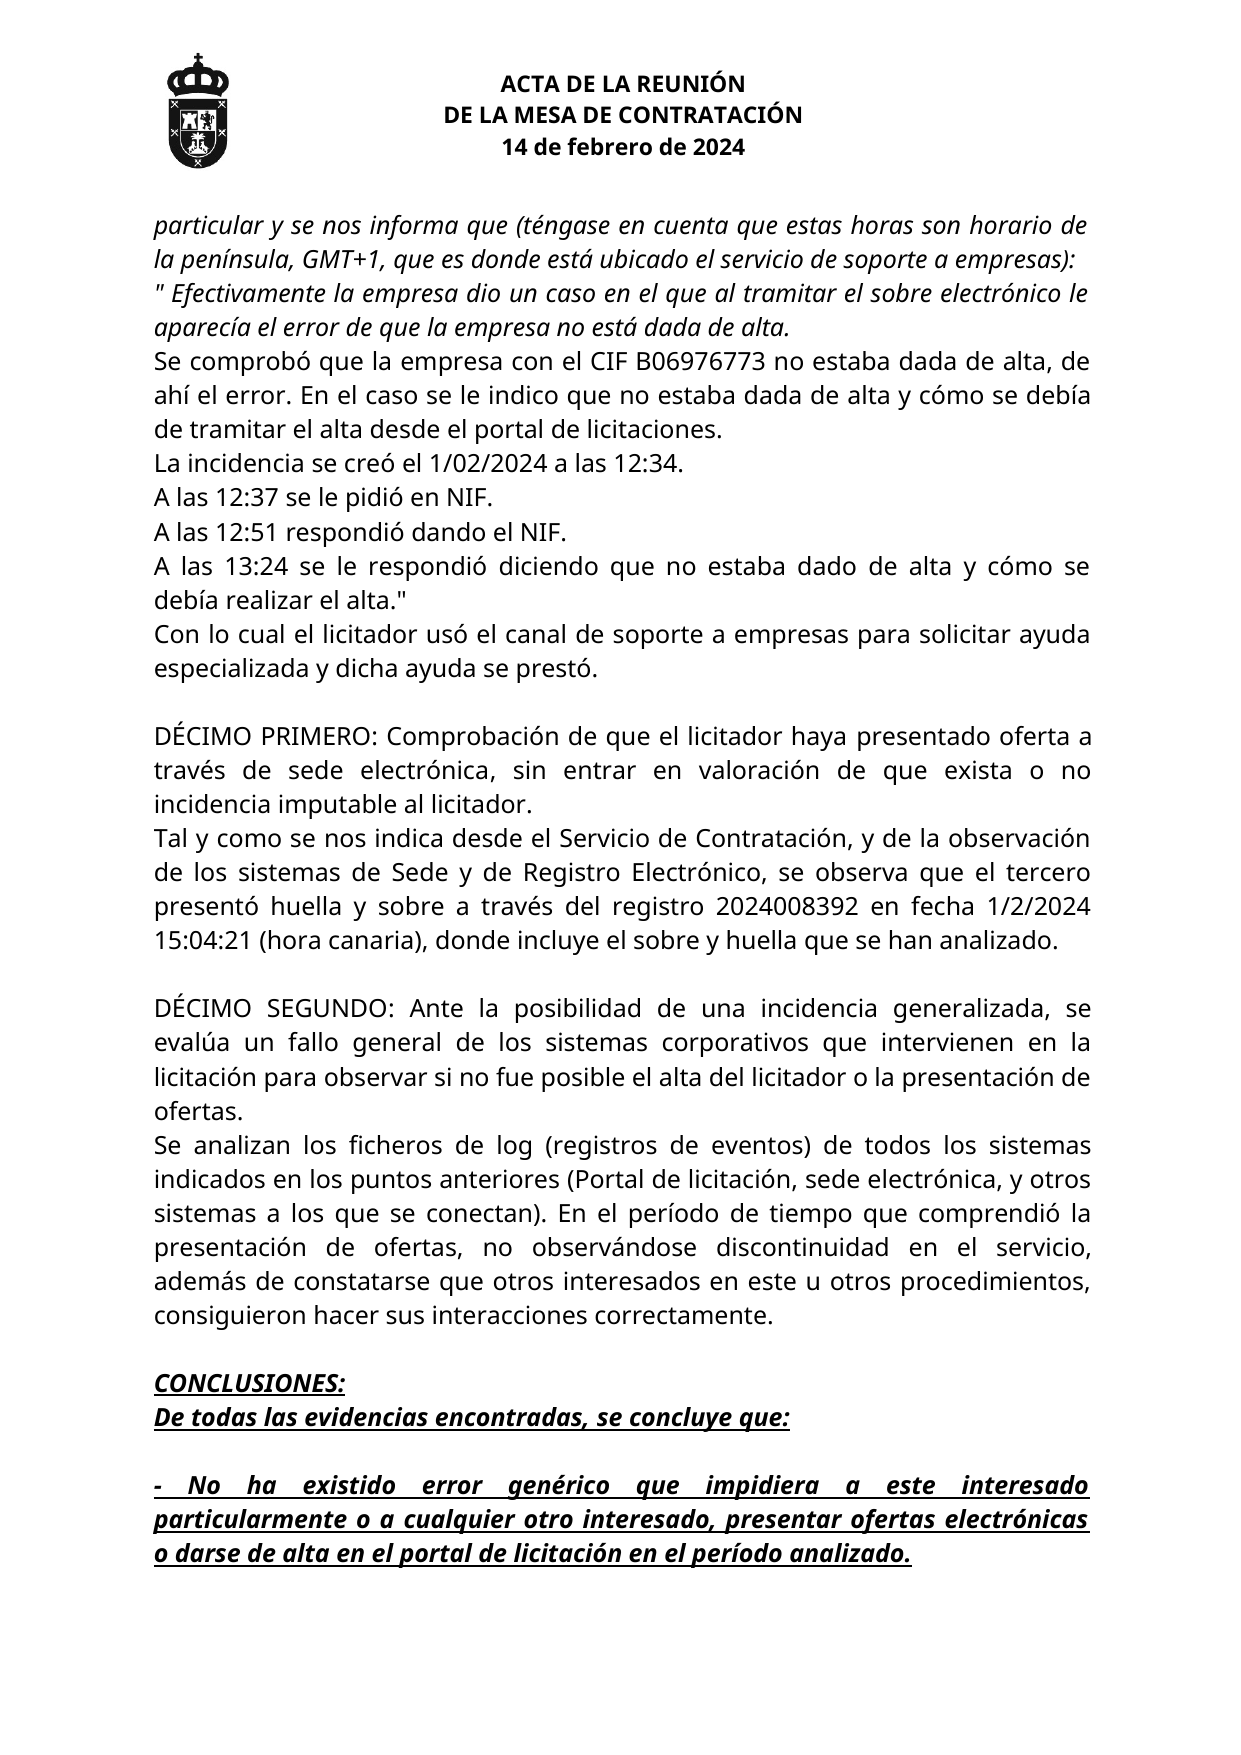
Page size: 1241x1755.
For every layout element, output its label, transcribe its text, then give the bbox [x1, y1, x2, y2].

text DÉCIMO PRIMERO: Comprobación de que el licitador haya presentado oferta a través de sede electrónica, sin entrar en valoración de que exista o no incidencia imputable al licitador. [153, 718, 1093, 821]
text - No ha existido error genérico que impidiera a este interesado particularmente o a cualquier otro interesado, presentar ofertas electrónicas o darse de alta en el portal de licitación en el período analizado. [153, 1468, 1093, 1570]
text Se comprobó que la empresa con el CIF B06976773 no estaba dada de alta, de ahí el error. En el caso se le indico que no estaba dada de alta y cómo se debía de tramitar el alta desde el portal de licitaciones. [153, 344, 1093, 446]
text La incidencia se creó el 1/02/2024 a las 12:34. [153, 446, 1093, 480]
text DÉCIMO SEGUNDO: Ante la posibilidad de una incidencia generalizada, se evalúa un fallo general de los sistemas corporativos que intervienen en la licitación para observar si no fue posible el alta del licitador o la presentación de ofertas. [153, 991, 1093, 1127]
text particular y se nos informa que (téngase en cuenta que estas horas son horario de la península, GMT+1, que es donde está ubicado el servicio de soporte a empresas): [153, 208, 1093, 276]
text A las 13:24 se le respondió diciendo que no estaba dado de alta y cómo se debía realizar el alta." [153, 548, 1093, 616]
text CONCLUSIONES: [153, 1366, 1093, 1400]
text " Efectivamente la empresa dio un caso en el que al tramitar el sobre electrónico le aparecía el error de que la empresa no está dada de alta. [153, 276, 1093, 344]
text De todas las evidencias encontradas, se concluye que: [153, 1400, 1093, 1434]
text A las 12:37 se le pidió en NIF. [153, 480, 1093, 514]
text Tal y como se nos indica desde el Servicio de Contratación, y de la observación de los sistemas de Sede y de Registro Electrónico, se observa que el tercero presentó huella y sobre a través del registro 2024008392 en fecha 1/2/2024 15:04:21 (hora canaria), donde incluye el sobre y huella que se han analizado. [153, 821, 1093, 957]
text Se analizan los ficheros de log (registros de eventos) de todos los sistemas indicados en los puntos anteriores (Portal de licitación, sede electrónica, y otros sistemas a los que se conectan). En el período de tiempo que comprendió la presentación de ofertas, no observándose discontinuidad en el servicio, además de constatarse que otros interesados en este u otros procedimientos, consiguieron hacer sus interacciones correctamente. [153, 1127, 1093, 1332]
text A las 12:51 respondió dando el NIF. [153, 514, 1093, 548]
text Con lo cual el licitador usó el canal de soporte a empresas para solicitar ayuda especializada y dicha ayuda se prestó. [153, 616, 1093, 684]
